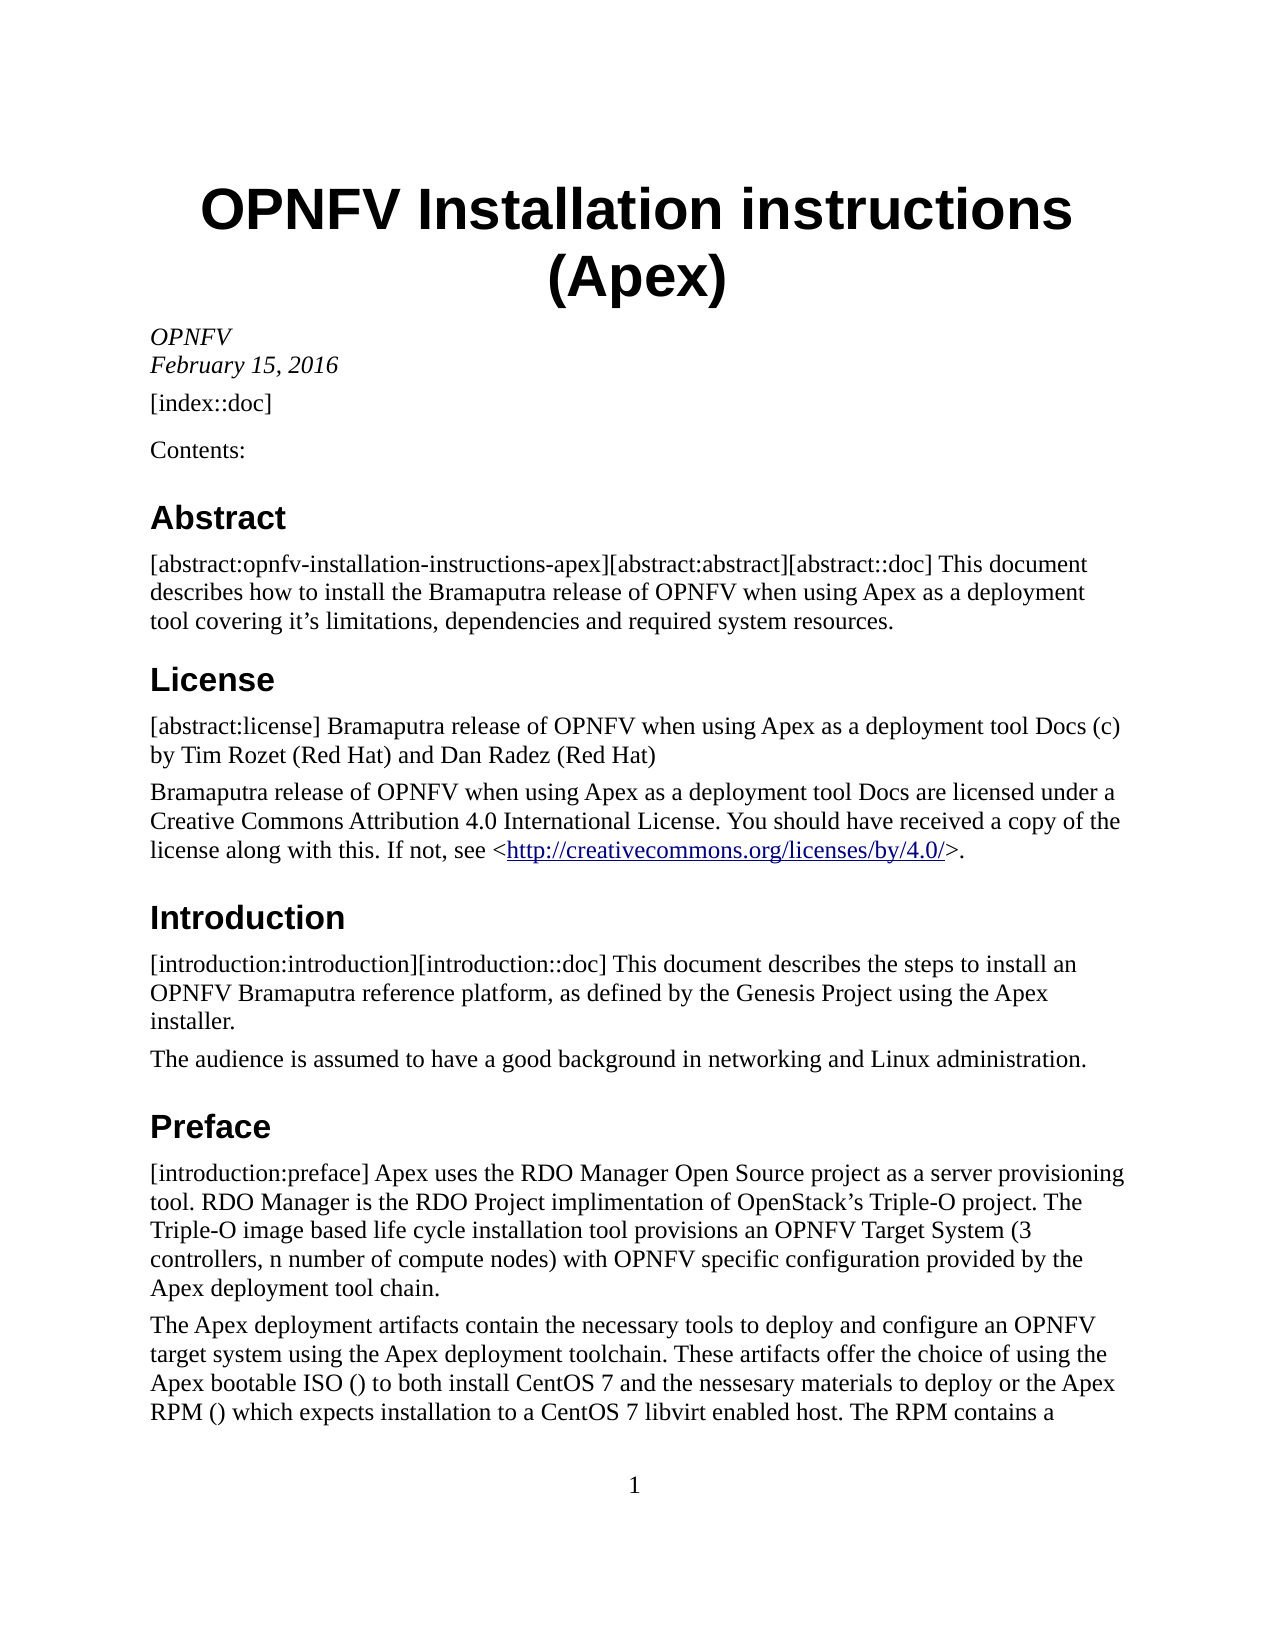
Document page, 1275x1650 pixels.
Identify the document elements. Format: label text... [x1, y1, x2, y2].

text [index::doc] [150, 388, 1125, 417]
subtitle Abstract [150, 497, 1125, 536]
text [introduction:introduction][introduction::doc] This document describes the steps to install an OPNFV Bramaputra reference platform, as defined by the Genesis Project using the Apex installer. [150, 949, 1125, 1035]
text The audience is assumed to have a good background in networking and Linux administration. [150, 1044, 1125, 1073]
text OPNFV [150, 322, 1125, 350]
subtitle Preface [150, 1107, 1125, 1145]
text [abstract:opnfv-installation-instructions-apex][abstract:abstract][abstract::doc] This document describes how to install the Bramaputra release of OPNFV when using Apex as a deployment tool covering it’s limitations, dependencies and required system resources. [150, 549, 1125, 635]
title OPNFV Installation instructions (Apex) [150, 175, 1125, 309]
subtitle License [150, 660, 1125, 698]
text Bramaputra release of OPNFV when using Apex as a deployment tool Docs are licensed under a Creative Commons Attribution 4.0 International License. You should have received a copy of the license along with this. If not, see <http://creativecommons.org/licenses/by/4.0/>. [150, 777, 1125, 864]
subtitle Introduction [150, 898, 1125, 936]
text The Apex deployment artifacts contain the necessary tools to deploy and configure an OPNFV target system using the Apex deployment toolchain. These artifacts offer the choice of using the Apex bootable ISO () to both install CentOS 7 and the nessesary materials to deploy or the Apex RPM () which expects installation to a CentOS 7 libvirt enabled host. The RPM contains a [150, 1311, 1125, 1426]
text [abstract:license] Bramaputra release of OPNFV when using Apex as a deployment tool Docs (c) by Tim Rozet (Red Hat) and Dan Radez (Red Hat) [150, 711, 1125, 768]
text Contents: [150, 435, 1125, 463]
text [introduction:preface] Apex uses the RDO Manager Open Source project as a server provisioning tool. RDO Manager is the RDO Project implimentation of OpenStack’s Triple-O project. The Triple-O image based life cycle installation tool provisions an OPNFV Target System (3 controllers, n number of compute nodes) with OPNFV specific configuration provided by the Apex deployment tool chain. [150, 1158, 1125, 1302]
text February 15, 2016 [150, 350, 1125, 379]
